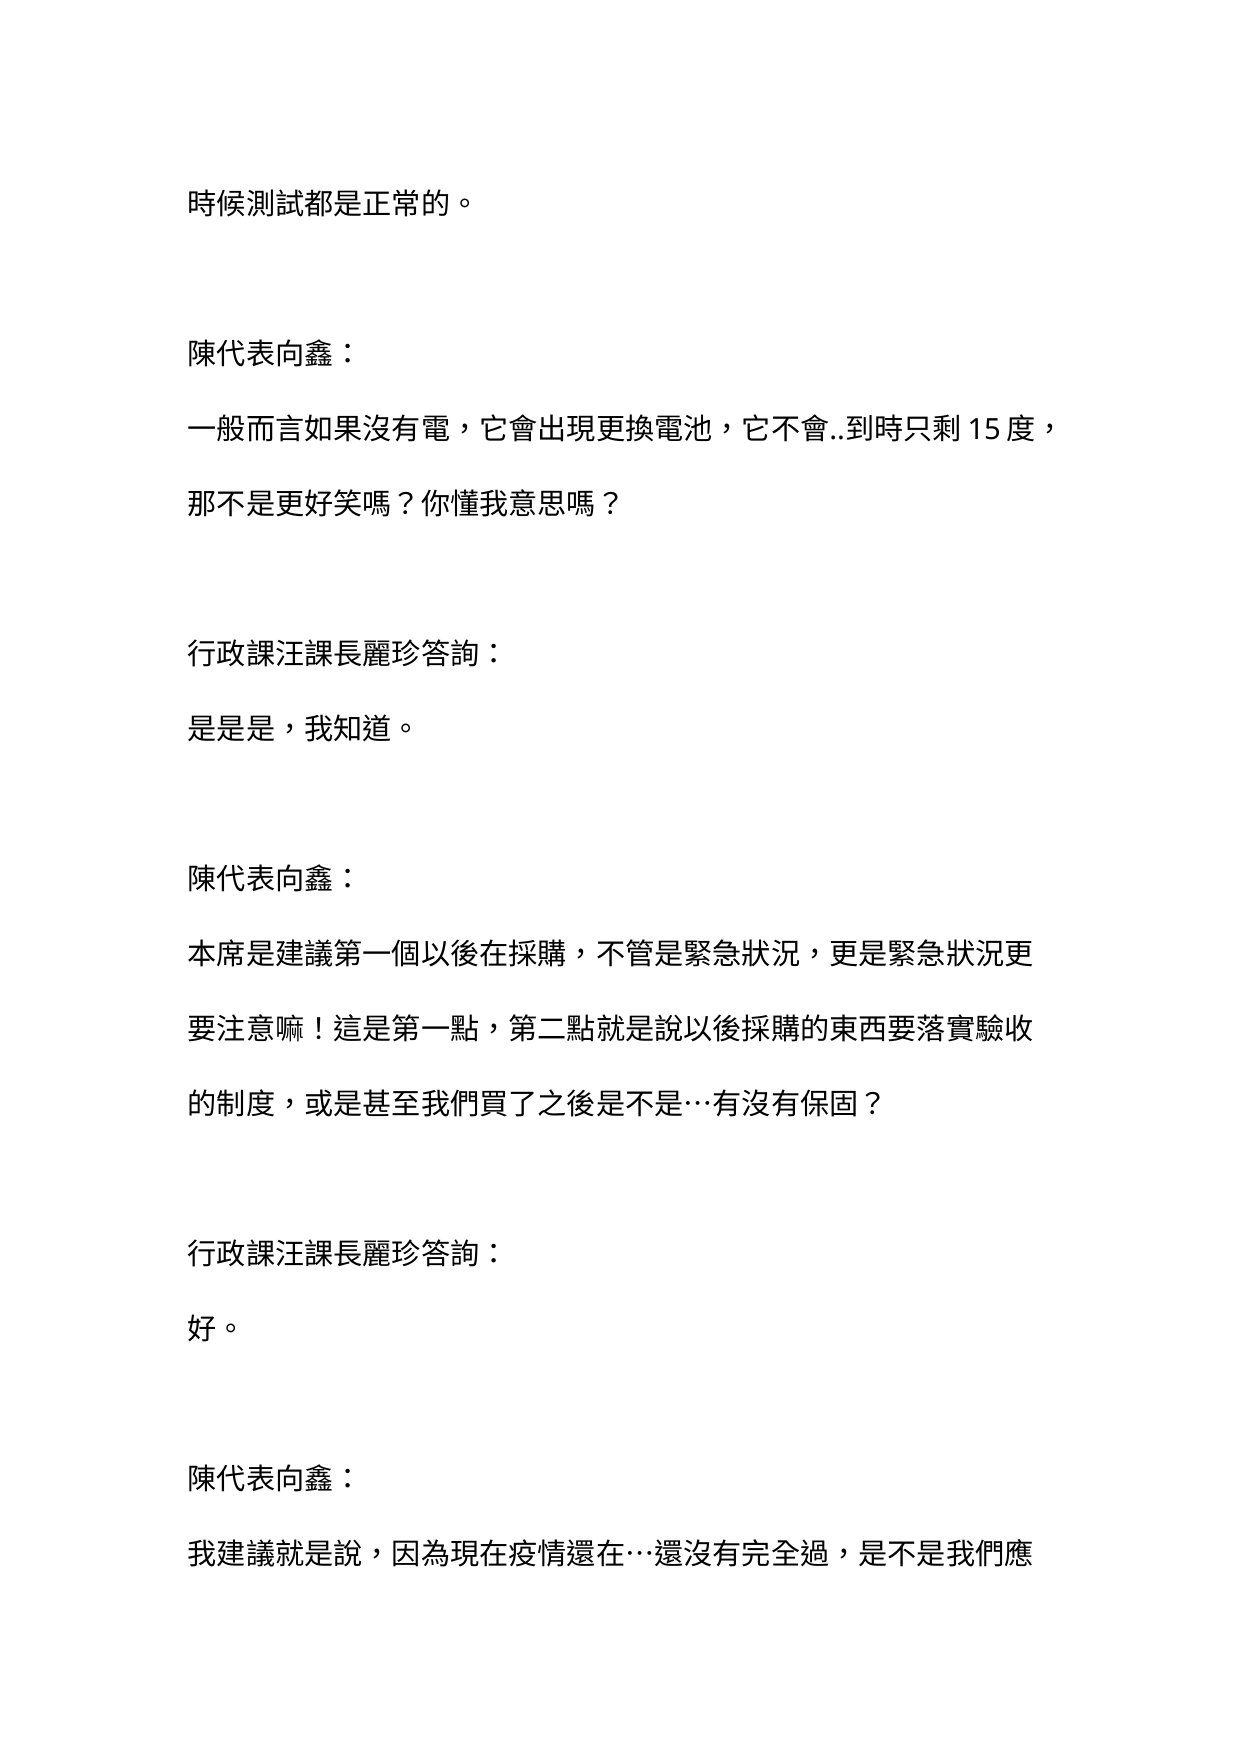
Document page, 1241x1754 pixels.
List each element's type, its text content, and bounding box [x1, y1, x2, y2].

text 時候測試都是正常的。 [187, 164, 1053, 239]
text 陳代表向鑫： [187, 314, 1053, 389]
text 本席是建議第一個以後在採購，不管是緊急狀況，更是緊急狀況更要注意嘛！這是第一點，第二點就是說以後採購的東西要落實驗收的制度，或是甚至我們買了之後是不是…有沒有保固？ [187, 914, 1053, 1139]
text 我建議就是說，因為現在疫情還在…還沒有完全過，是不是我們應該確認一下哪些是堪用的，哪些是不堪用的？不然拿出去貽笑大方，好不好？ [187, 1514, 1053, 1589]
text 行政課汪課長麗珍答詢： [187, 1214, 1053, 1289]
text 一般而言如果沒有電，它會出現更換電池，它不會..到時只剩15度，那不是更好笑嗎？你懂我意思嗎？ [187, 389, 1053, 539]
text 陳代表向鑫： [187, 1439, 1053, 1514]
text 是是是，我知道。 [187, 689, 1053, 764]
text 行政課汪課長麗珍答詢： [187, 614, 1053, 689]
text 好。 [187, 1289, 1053, 1364]
text 陳代表向鑫： [187, 839, 1053, 914]
